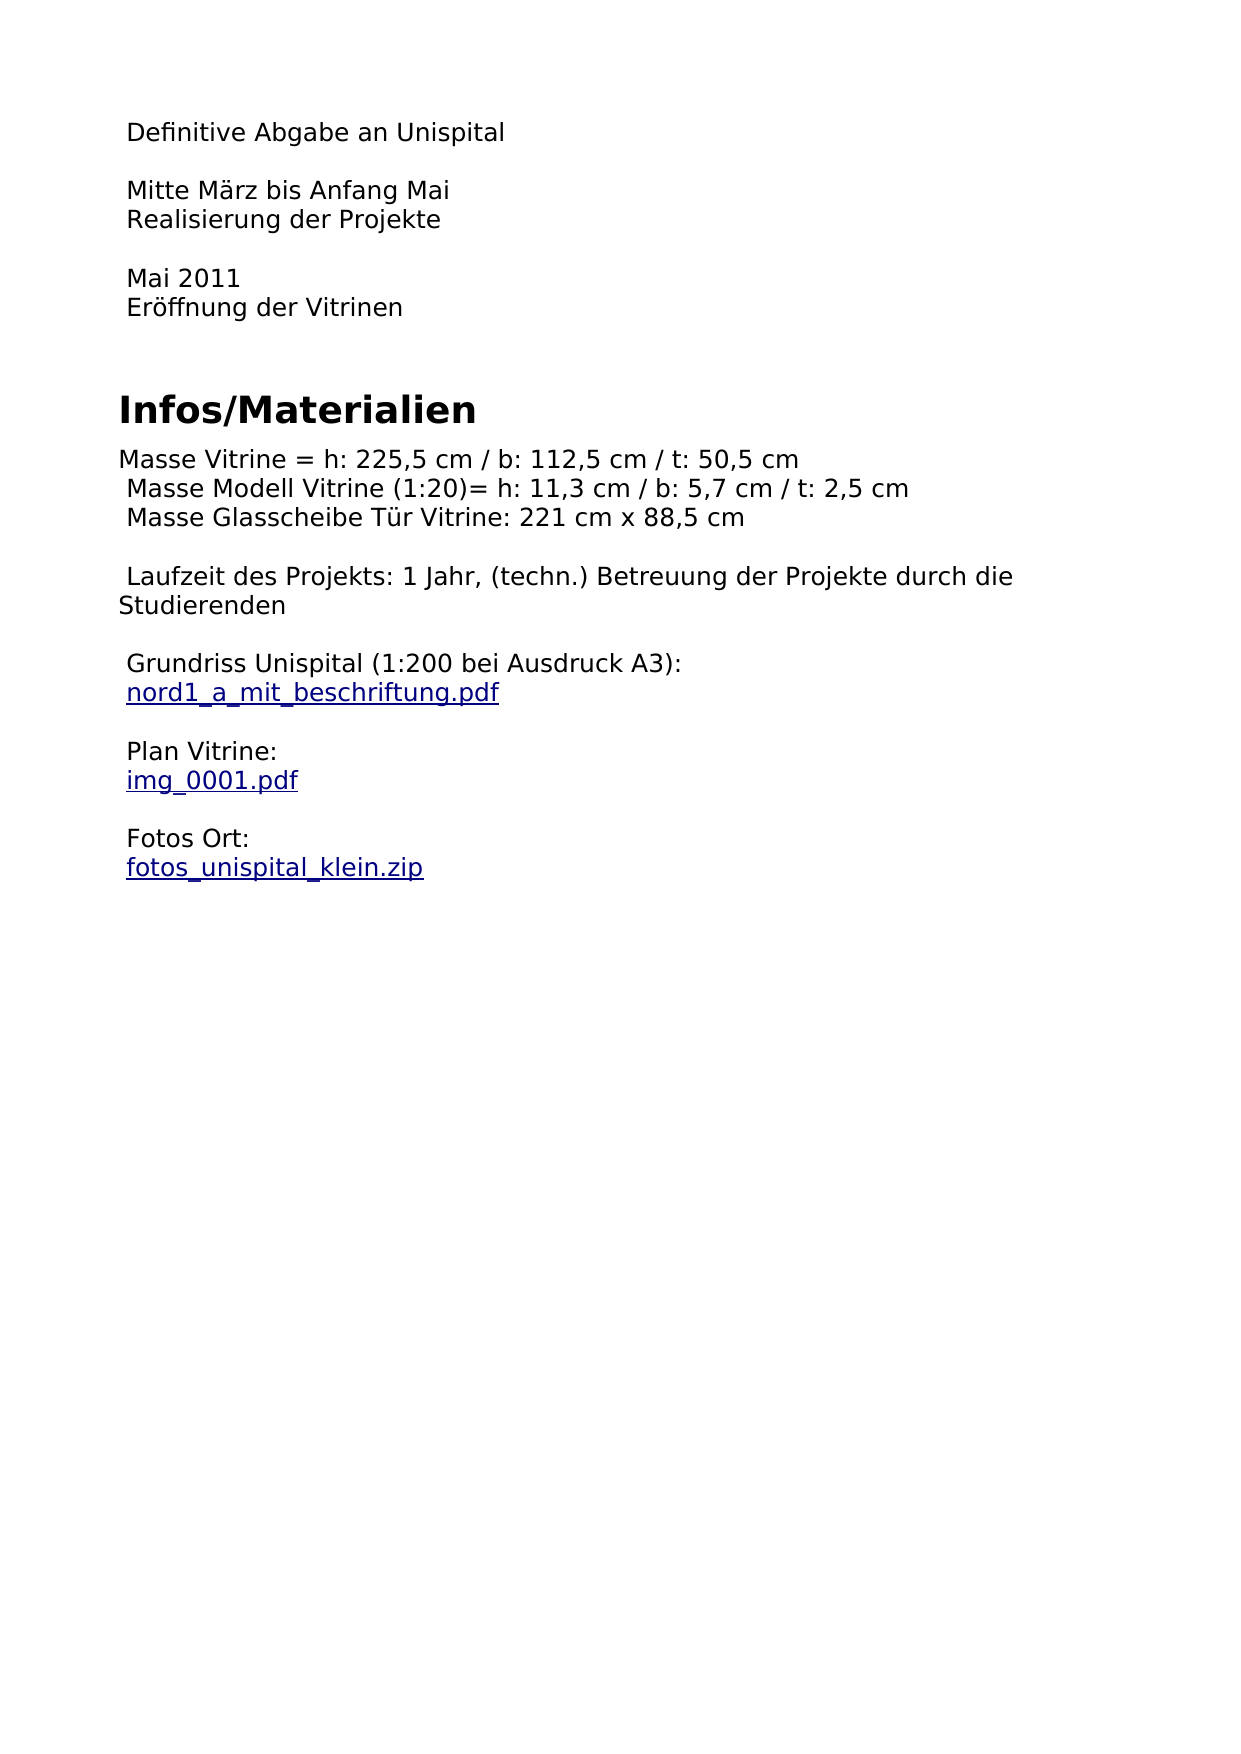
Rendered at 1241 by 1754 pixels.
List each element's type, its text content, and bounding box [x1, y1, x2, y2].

text Masse Vitrine = h: 225,5 cm / b: 112,5 cm / t: 50,5 cm Masse Modell Vitrine (1:20)= h: 11,3 cm / b: 5,7 cm / t: 2,5 cm Masse Glasscheibe Tür Vitrine: 221 cm x 88,5 cm Laufzeit des Projekts: 1 Jahr, (techn.) Betreuung der Projekte durch die Studierenden Grundriss Unispital (1:200 bei Ausdruck A3): nord1_a_mit_beschriftung.pdf Plan Vitrine: img_0001.pdf Fotos Ort: fotos_unispital_klein.zip [118, 445, 1122, 912]
text Definitive Abgabe an Unispital Mitte März bis Anfang Mai Realisierung der Projekte Mai 2011 Eröffnung der Vitrinen [118, 118, 1122, 351]
subtitle Infos/Materialien [118, 389, 1122, 433]
